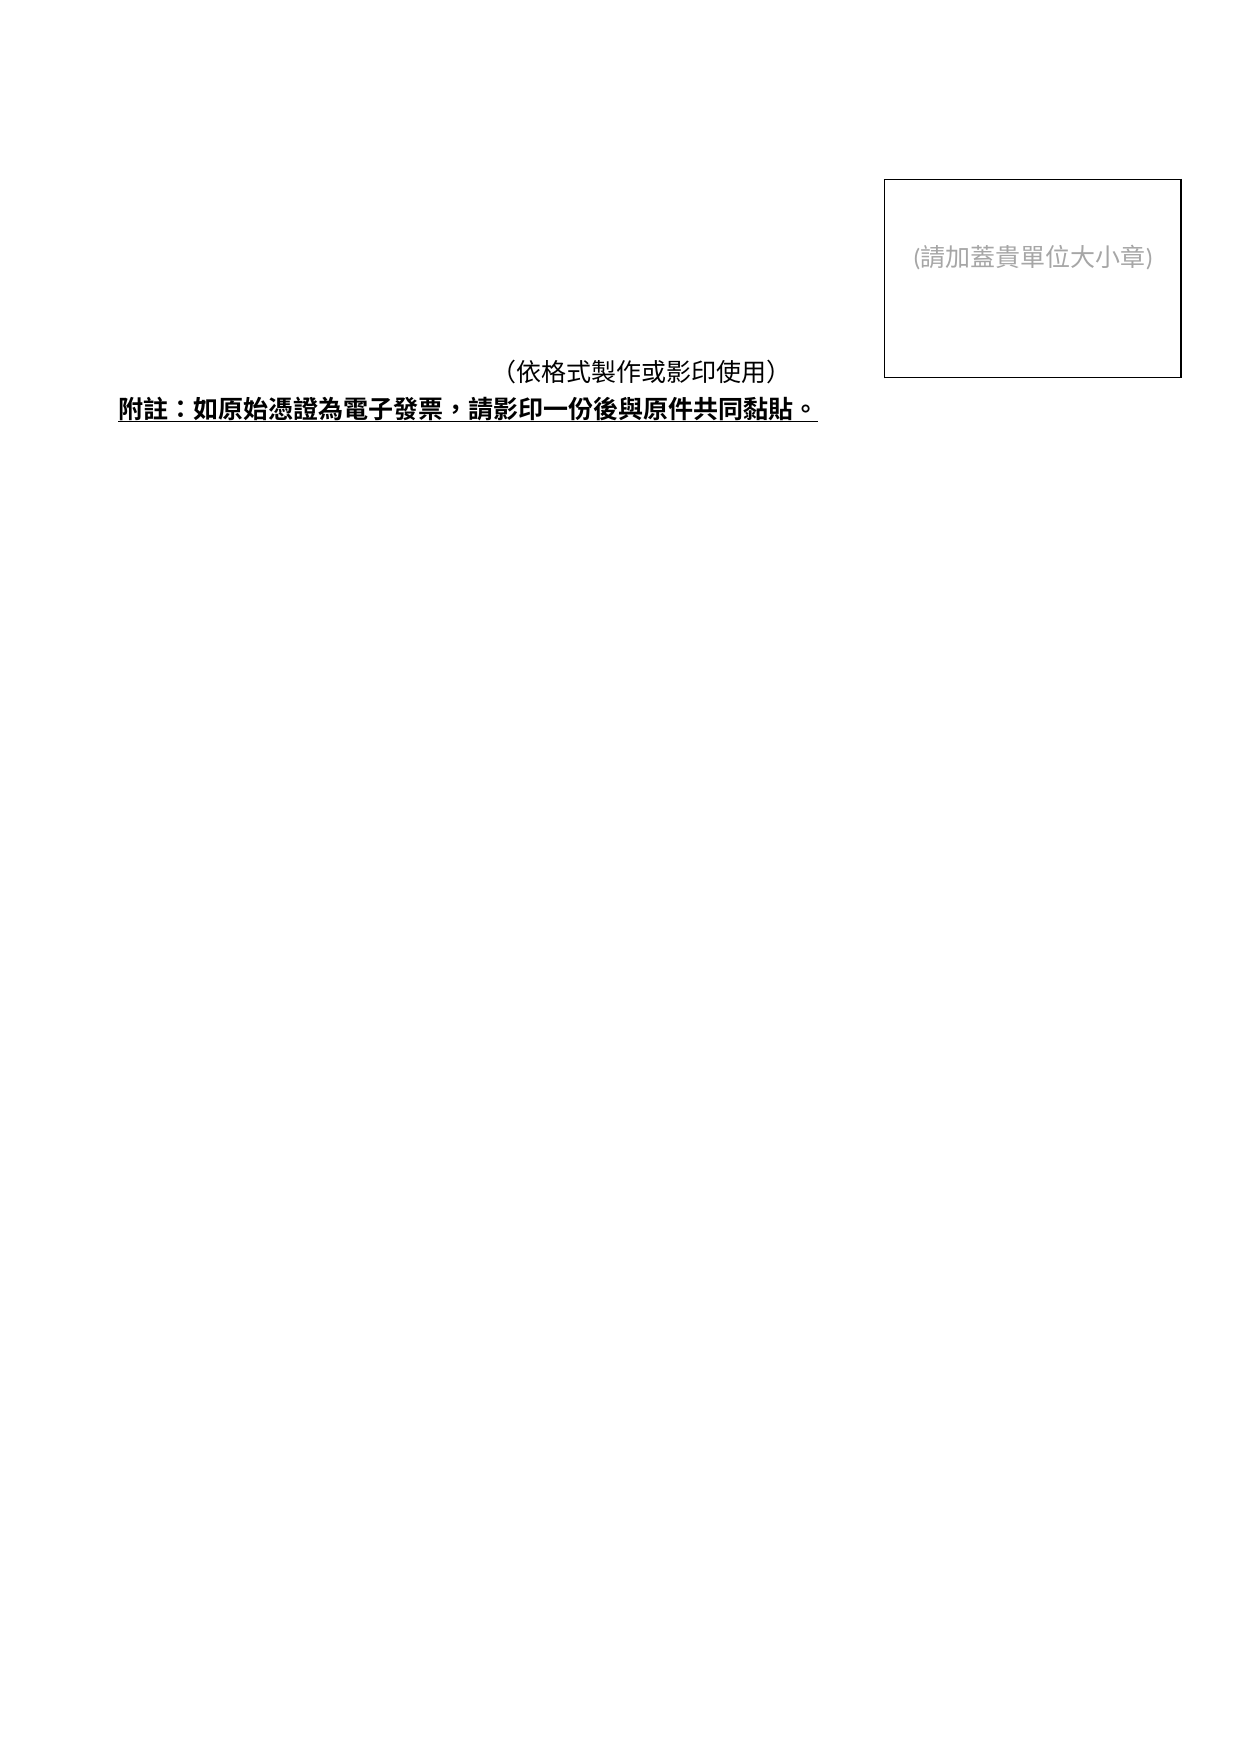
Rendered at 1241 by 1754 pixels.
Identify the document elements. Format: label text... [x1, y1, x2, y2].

text 附註：如原始憑證為電子發票，請影印一份後與原件共同黏貼。 [118, 389, 1165, 426]
text (請加蓋貴單位大小章) [900, 238, 1166, 274]
text （依格式製作或影印使用） [118, 352, 1165, 389]
